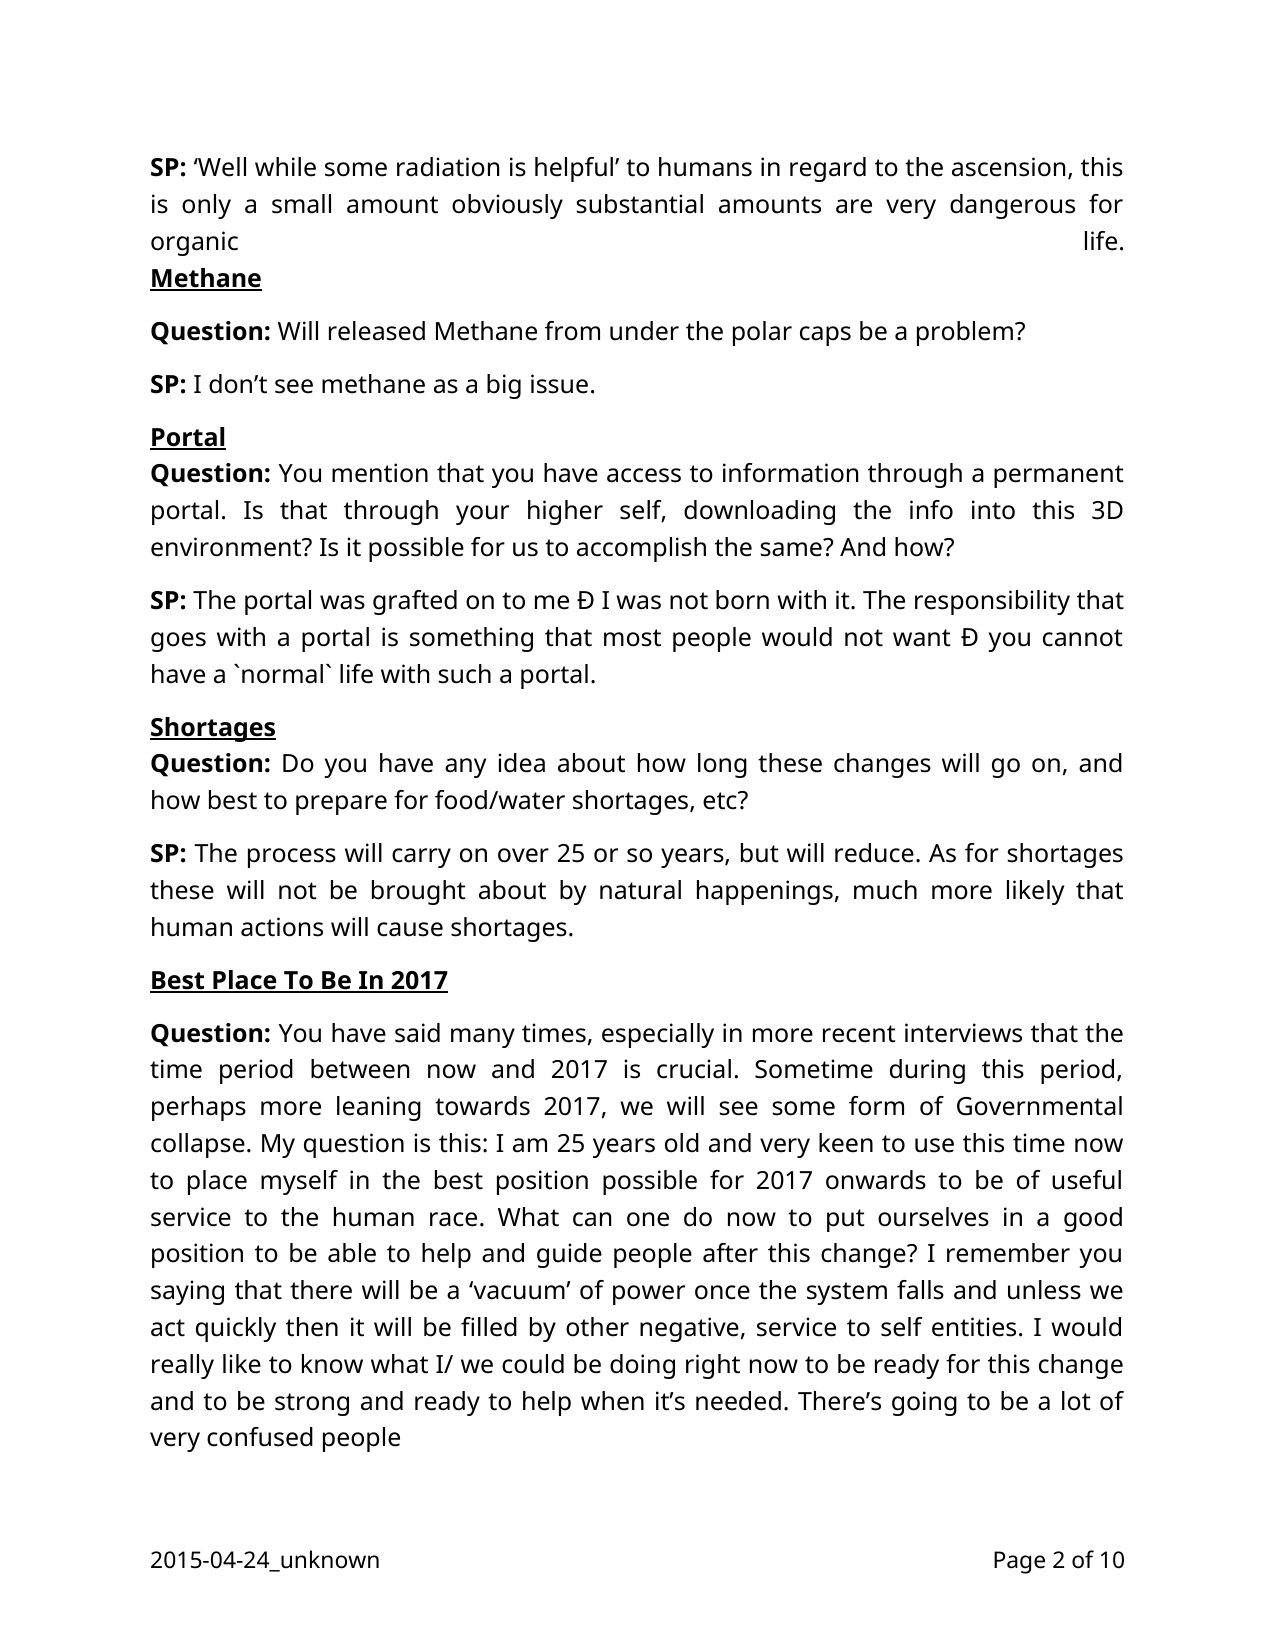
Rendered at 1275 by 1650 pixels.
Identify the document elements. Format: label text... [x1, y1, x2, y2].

text SP: I don’t see methane as a big issue. [150, 366, 1125, 400]
text SP: ‘Well while some radiation is helpful’ to humans in regard to the ascension, this is only a small amount obviously substantial amounts are very dangerous for organic life. Methane [150, 150, 1125, 294]
text SP: The portal was grafted on to me Ð I was not born with it. The responsibility that goes with a portal is something that most people would not want Ð you cannot have a `normal` life with such a portal. [150, 583, 1125, 690]
text SP: The process will carry on over 25 or so years, but will reduce. As for shortages these will not be brought about by natural happenings, much more likely that human actions will cause shortages. [150, 836, 1125, 943]
text Best Place To Be In 2017 [150, 962, 1125, 996]
text Question: Will released Methane from under the polar caps be a problem? [150, 313, 1125, 347]
text Shortages Question: Do you have any idea about how long these changes will go on, and how best to prepare for food/water shortages, etc? [150, 709, 1125, 817]
text Question: You have said many times, especially in more recent interviews that the time period between now and 2017 is crucial. Sometime during this period, perhaps more leaning towards 2017, we will see some form of Governmental collapse. My question is this: I am 25 years old and very keen to use this time now to place myself in the best position possible for 2017 onwards to be of useful service to the human race. What can one do now to put ourselves in a good position to be able to help and guide people after this change? I remember you saying that there will be a ‘vacuum’ of power once the system falls and unless we act quickly then it will be filled by other negative, service to self entities. I would really like to know what I/ we could be doing right now to be ready for this change and to be strong and ready to help when it’s needed. There’s going to be a lot of very confused people [150, 1015, 1125, 1454]
text Portal Question: You mention that you have access to information through a permanent portal. Is that through your higher self, downloading the info into this 3D environment? Is it possible for us to accomplish the same? And how? [150, 419, 1125, 564]
